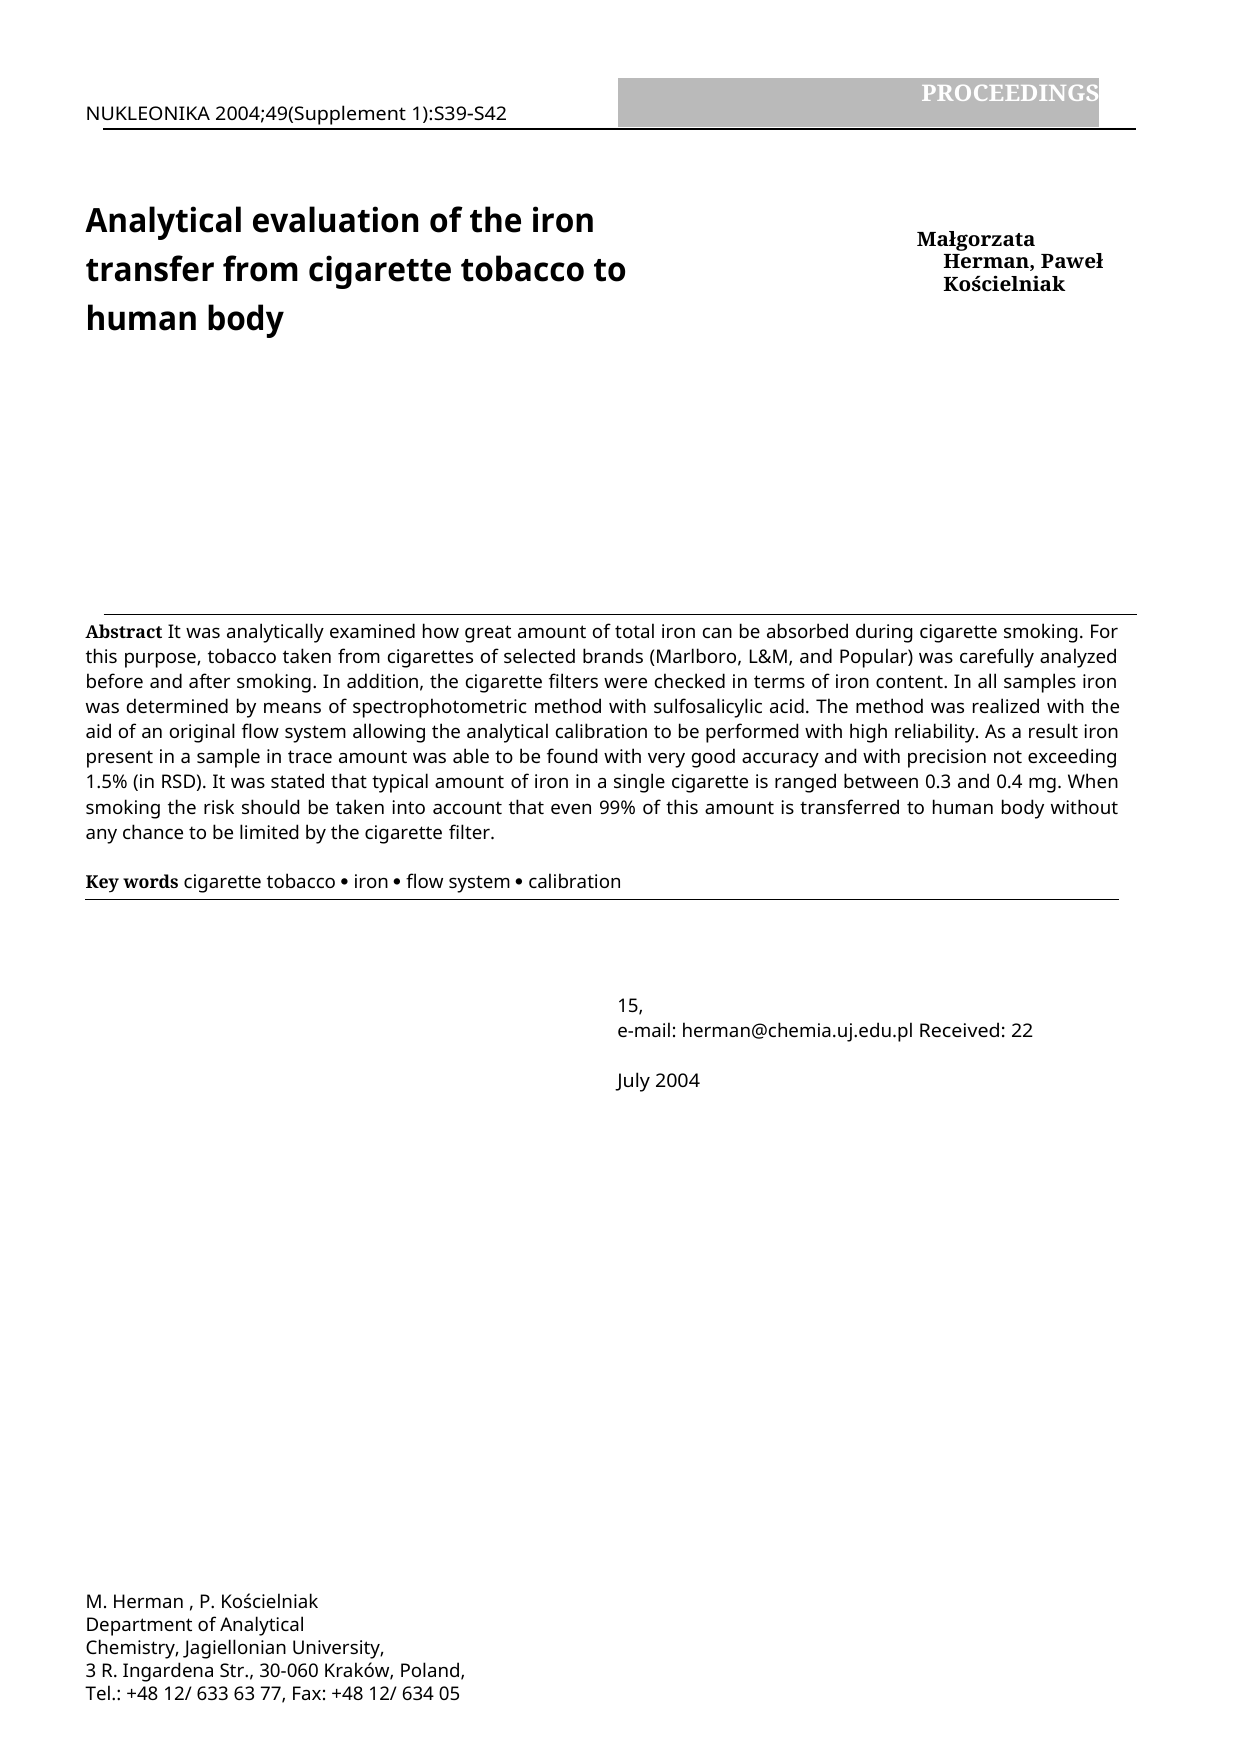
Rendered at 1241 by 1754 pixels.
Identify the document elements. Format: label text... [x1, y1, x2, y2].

text Abstract It was analytically examined how great amount of total iron can be absorbed during cigarette smoking. For this purpose, tobacco taken from cigarettes of selected brands (Marlboro, L&M, and Popular) was carefully analyzed before and after smoking. In addition, the cigarette filters were checked in terms of iron content. In all samples iron was determined by means of spectrophotometric method with sulfosalicylic acid. The method was realized with the aid of an original flow system allowing the analytical calibration to be performed with high reliability. As a result iron present in a sample in trace amount was able to be found with very good accuracy and with precision not exceeding 1.5% (in RSD). It was stated that typical amount of iron in a single cigarette is ranged between 0.3 and 0.4 mg. When smoking the risk should be taken into account that even 99% of this amount is transferred to human body without any chance to be limited by the cigarette filter. [85, 619, 1120, 844]
text Małgorzata Herman, Paweł Kościelniak [917, 228, 1121, 296]
text e-mail: herman@chemia.uj.edu.pl Received: 22 July 2004 [617, 1017, 1044, 1093]
text 3 R. Ingardena Str., 30-060 Kraków, Poland, Tel.: +48 12/ 633 63 77, Fax: +48 12/ 634 05 [85, 1659, 483, 1705]
text NUKLEONIKA 2004;49(Supplement 1):S39S42 PROCEEDINGS [85, 77, 1132, 127]
text Key words cigarette tobacco  iron  flow system  calibration [85, 868, 1132, 894]
text M. Herman , P. Kościelniak Department of Analytical Chemistry, Jagiellonian University, [85, 1590, 396, 1659]
text 15, [617, 994, 1132, 1017]
text Analytical evaluation of the iron transfer from cigarette tobacco to human body [85, 197, 664, 340]
